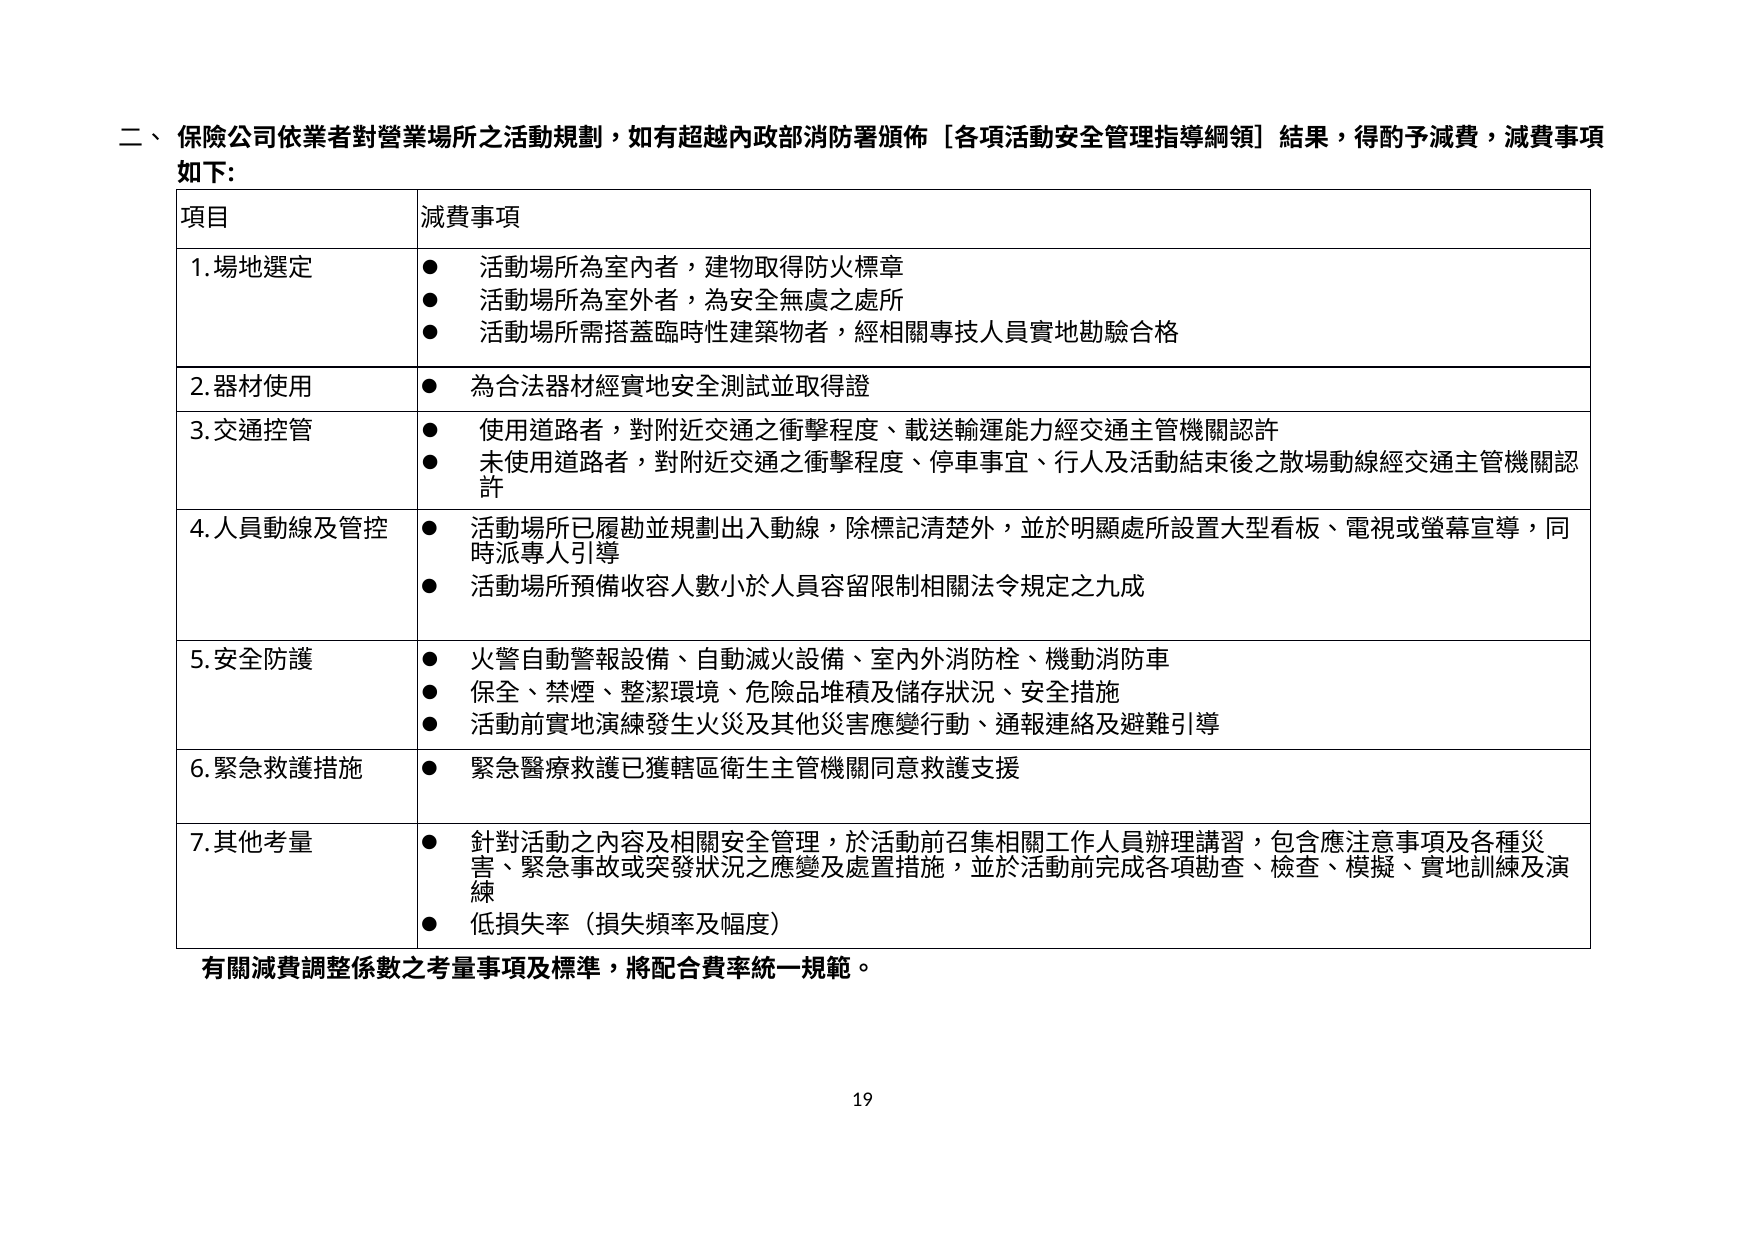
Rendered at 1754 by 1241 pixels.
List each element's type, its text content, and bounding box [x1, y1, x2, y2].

table_cell 緊急救護措施 [177, 750, 417, 823]
table_cell 活動場所為室內者，建物取得防火標章 活動場所為室外者，為安全無虞之處所 活動場所需搭蓋臨時性建築物者，經相關專技人員實地勘驗合格 [418, 249, 1590, 366]
text 有關減費調整係數之考量事項及標準，將配合費率統一規範。 [151, 949, 1606, 985]
table_cell 針對活動之內容及相關安全管理，於活動前召集相關工作人員辦理講習，包含應注意事項及各種災害、緊急事故或突發狀況之應變及處置措施，並於活動前完成各項勘查、檢查、模擬、實地訓練及演練 低損失率（損失頻率及幅度） [418, 824, 1590, 948]
table_cell 場地選定 [177, 249, 417, 366]
table_cell 其他考量 [177, 824, 417, 948]
list 保險公司依業者對營業場所之活動規劃，如有超越內政部消防署頒佈［各項活動安全管理指導綱領］結果，得酌予減費，減費事項如下: [118, 118, 1606, 189]
table_header 減費事項 [418, 190, 1590, 248]
table_cell 活動場所已履勘並規劃出入動線，除標記清楚外，並於明顯處所設置大型看板、電視或螢幕宣導，同時派專人引導 活動場所預備收容人數小於人員容留限制相關法令規定之九成 [418, 510, 1590, 640]
table_cell 交通控管 [177, 412, 417, 509]
table_cell 緊急醫療救護已獲轄區衛生主管機關同意救護支援 [418, 750, 1590, 823]
table_cell 人員動線及管控 [177, 510, 417, 640]
table_cell 火警自動警報設備、自動滅火設備、室內外消防栓、機動消防車 保全、禁煙、整潔環境、危險品堆積及儲存狀況、安全措施 活動前實地演練發生火災及其他災害應變行動、通報連絡及避難引導 [418, 641, 1590, 749]
table_header 項目 [177, 190, 417, 248]
table_cell 使用道路者，對附近交通之衝擊程度、載送輸運能力經交通主管機關認許 未使用道路者，對附近交通之衝擊程度、停車事宜、行人及活動結束後之散場動線經交通主管機關認許 [418, 412, 1590, 509]
table_cell 為合法器材經實地安全測試並取得證 [418, 368, 1590, 411]
table_cell 器材使用 [177, 368, 417, 411]
table_cell 安全防護 [177, 641, 417, 749]
